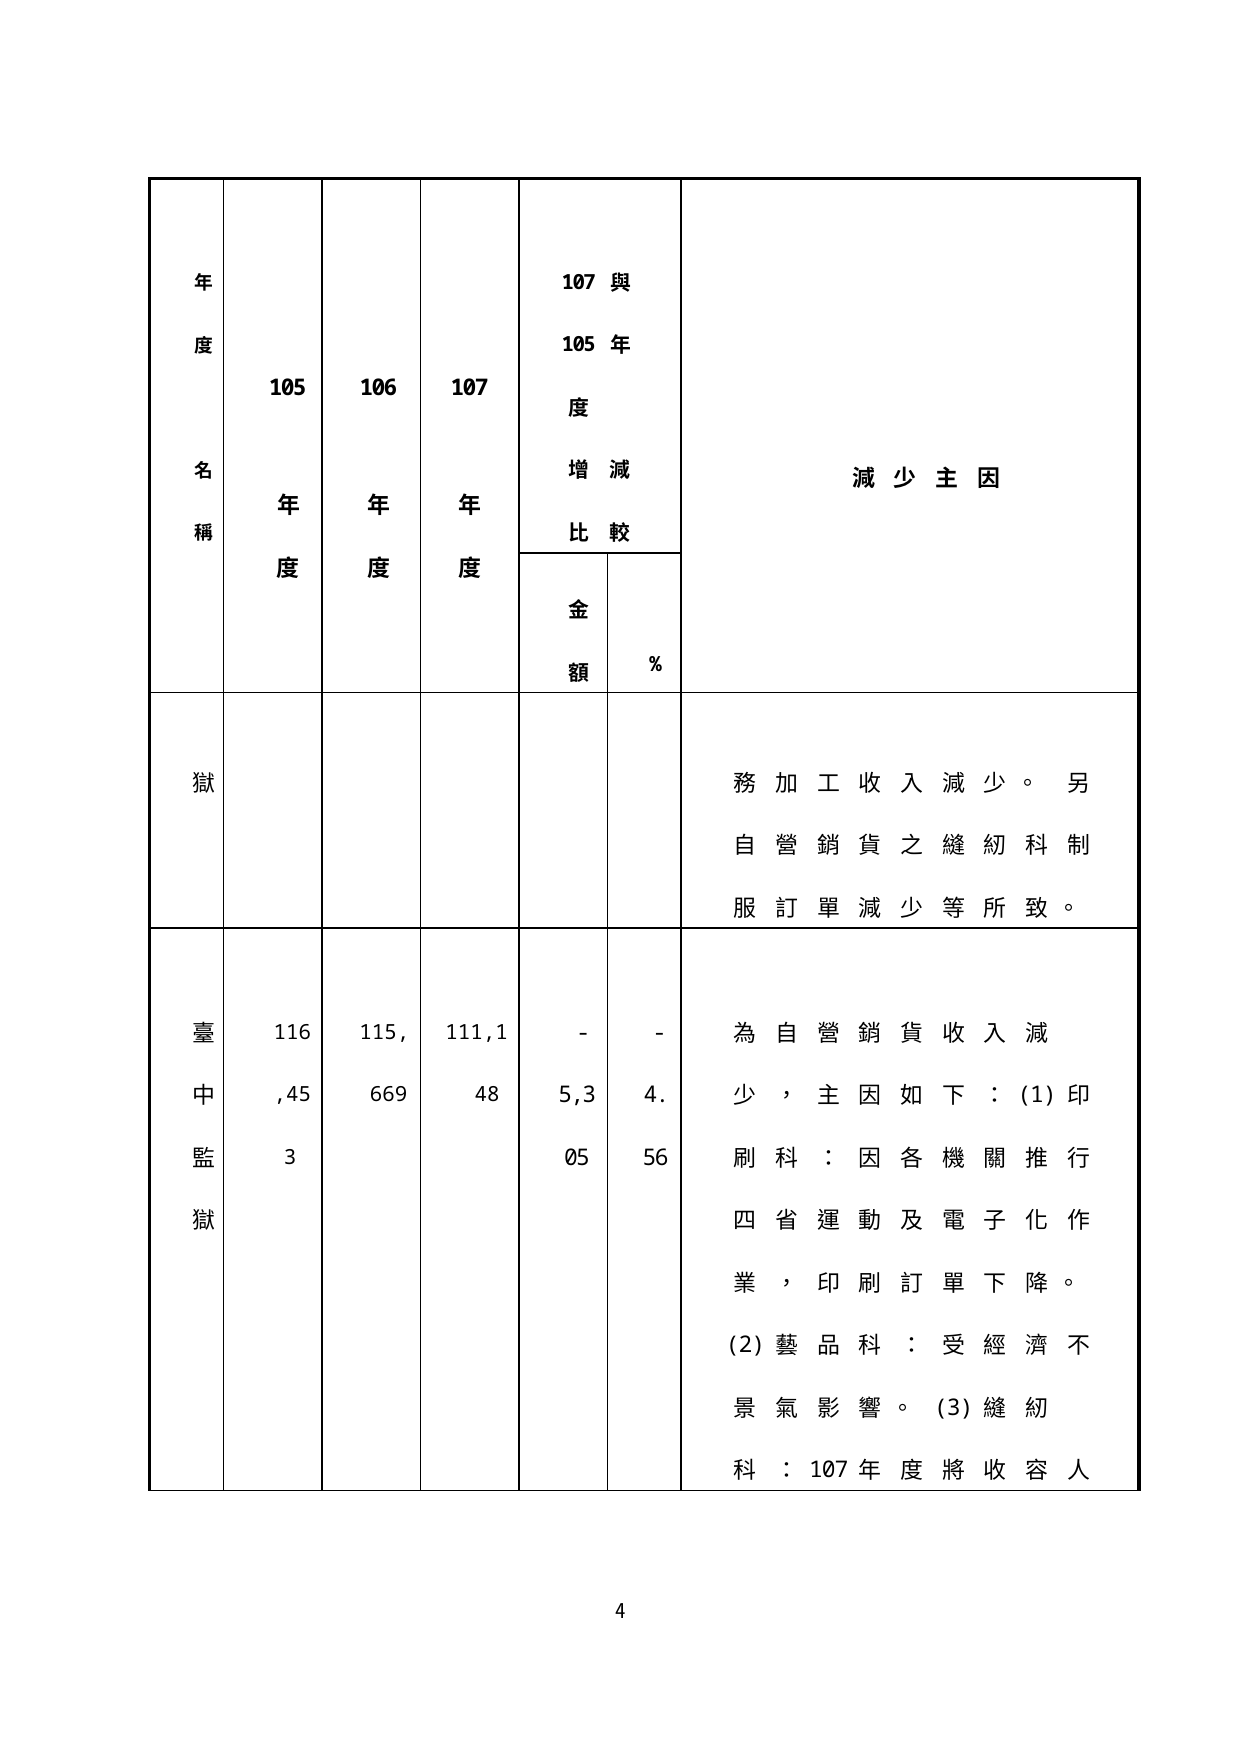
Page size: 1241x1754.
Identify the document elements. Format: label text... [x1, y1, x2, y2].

table_cell 115,669 [323, 929, 420, 1490]
table_header 105 年度 [224, 180, 321, 692]
table_cell 獄 [151, 693, 223, 927]
table_cell 為自營銷貨收入減少，主因如下：(1)印刷科：因各機關推行四省運動及電子化作業，印刷訂單下降。(2)藝品科：受經濟不景氣影響。(3)縫紉科：107年度將收容人 [682, 929, 1137, 1490]
table_cell -4.56 [608, 929, 680, 1490]
table_cell 116,453 [224, 929, 321, 1490]
table_cell % [608, 554, 680, 692]
table_cell [323, 693, 420, 927]
table_header 年度 名稱 [151, 180, 223, 692]
table_cell [421, 693, 518, 927]
table_cell 金額 [520, 554, 607, 692]
table_cell 111,148 [421, 929, 518, 1490]
table_header 107與105年度 增減比較 [520, 180, 680, 552]
table_header 107 年度 [421, 180, 518, 692]
table_cell -5,305 [520, 929, 607, 1490]
table_cell [520, 693, 607, 927]
table_cell [224, 693, 321, 927]
table_cell 臺中監獄 [151, 929, 223, 1490]
table_cell [608, 693, 680, 927]
table_header 106 年度 [323, 180, 420, 692]
table_cell 務加工收入減少。另自營銷貨之縫紉科制服訂單減少等所致。 [682, 693, 1137, 927]
table_header 減少主因 [682, 180, 1137, 692]
